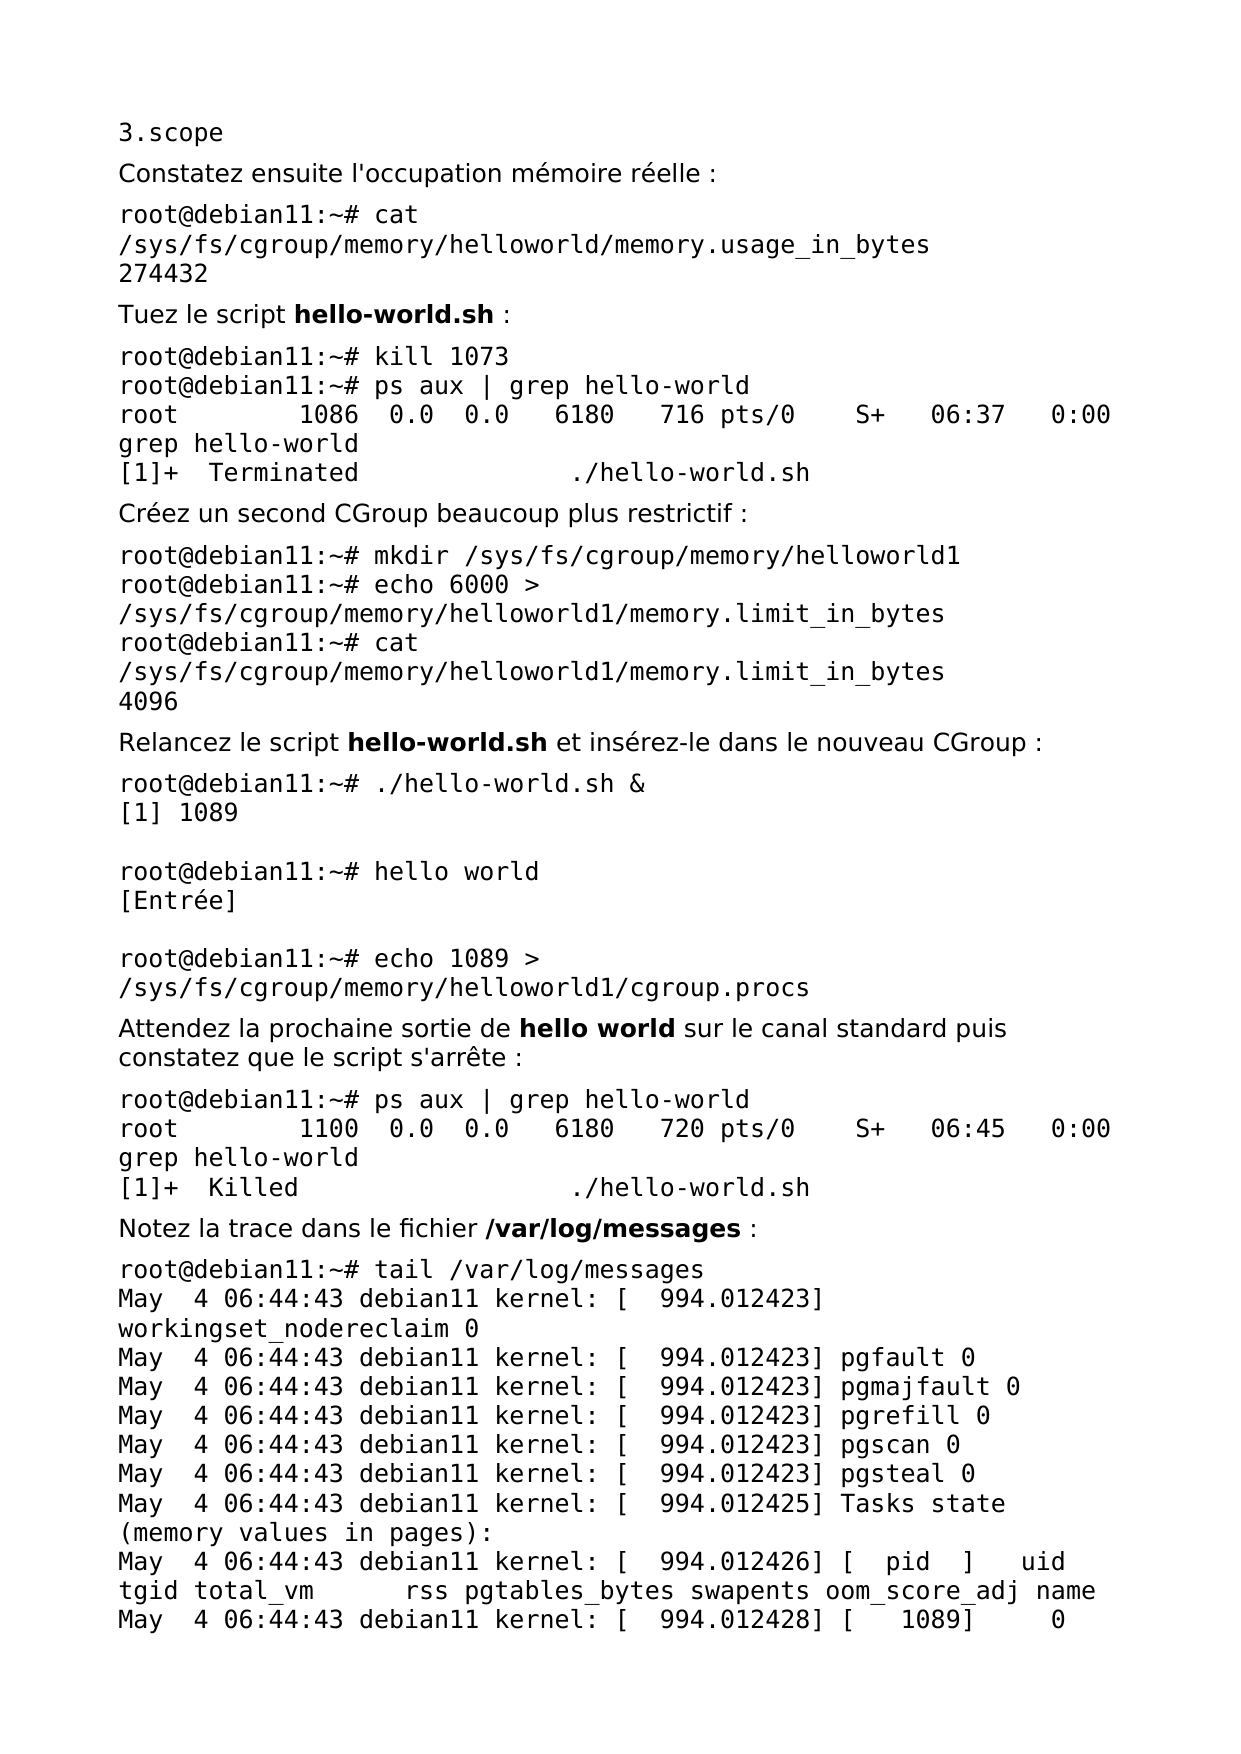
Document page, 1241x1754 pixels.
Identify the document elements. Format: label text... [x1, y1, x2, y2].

text root@debian11:~# ./hello-world.sh & [1] 1089 root@debian11:~# hello world [Entrée] root@debian11:~# echo 1089 > /sys/fs/cgroup/memory/helloworld1/cgroup.procs [118, 769, 1122, 1003]
text root@debian11:~# ps aux | grep hello-world root 1100 0.0 0.0 6180 720 pts/0 S+ 06:45 0:00 grep hello-world [1]+ Killed ./hello-world.sh [118, 1085, 1122, 1202]
text root@debian11:~# tail /var/log/messages May 4 06:44:43 debian11 kernel: [ 994.012423] workingset_nodereclaim 0 May 4 06:44:43 debian11 kernel: [ 994.012423] pgfault 0 May 4 06:44:43 debian11 kernel: [ 994.012423] pgmajfault 0 May 4 06:44:43 debian11 kernel: [ 994.012423] pgrefill 0 May 4 06:44:43 debian11 kernel: [ 994.012423] pgscan 0 May 4 06:44:43 debian11 kernel: [ 994.012423] pgsteal 0 May 4 06:44:43 debian11 kernel: [ 994.012425] Tasks state (memory values in pages): May 4 06:44:43 debian11 kernel: [ 994.012426] [ pid ] uid tgid total_vm rss pgtables_bytes swapents oom_score_adj name May 4 06:44:43 debian11 kernel: [ 994.012428] [ 1089] 0 [118, 1255, 1122, 1634]
text Attendez la prochaine sortie de hello world sur le canal standard puis constatez que le script s'arrête : [118, 1014, 1122, 1073]
text Constatez ensuite l'occupation mémoire réelle : [118, 159, 1122, 188]
text Tuez le script hello-world.sh : [118, 300, 1122, 329]
text root@debian11:~# cat /sys/fs/cgroup/memory/helloworld/memory.usage_in_bytes 274432 [118, 201, 1122, 288]
text Relancez le script hello-world.sh et insérez-le dans le nouveau CGroup : [118, 728, 1122, 757]
text Notez la trace dans le fichier /var/log/messages : [118, 1214, 1122, 1243]
text Créez un second CGroup beaucoup plus restrictif : [118, 499, 1122, 528]
text 3.scope [118, 118, 1122, 147]
text root@debian11:~# kill 1073 root@debian11:~# ps aux | grep hello-world root 1086 0.0 0.0 6180 716 pts/0 S+ 06:37 0:00 grep hello-world [1]+ Terminated ./hello-world.sh [118, 342, 1122, 487]
text root@debian11:~# mkdir /sys/fs/cgroup/memory/helloworld1 root@debian11:~# echo 6000 > /sys/fs/cgroup/memory/helloworld1/memory.limit_in_bytes root@debian11:~# cat /sys/fs/cgroup/memory/helloworld1/memory.limit_in_bytes 4096 [118, 541, 1122, 716]
